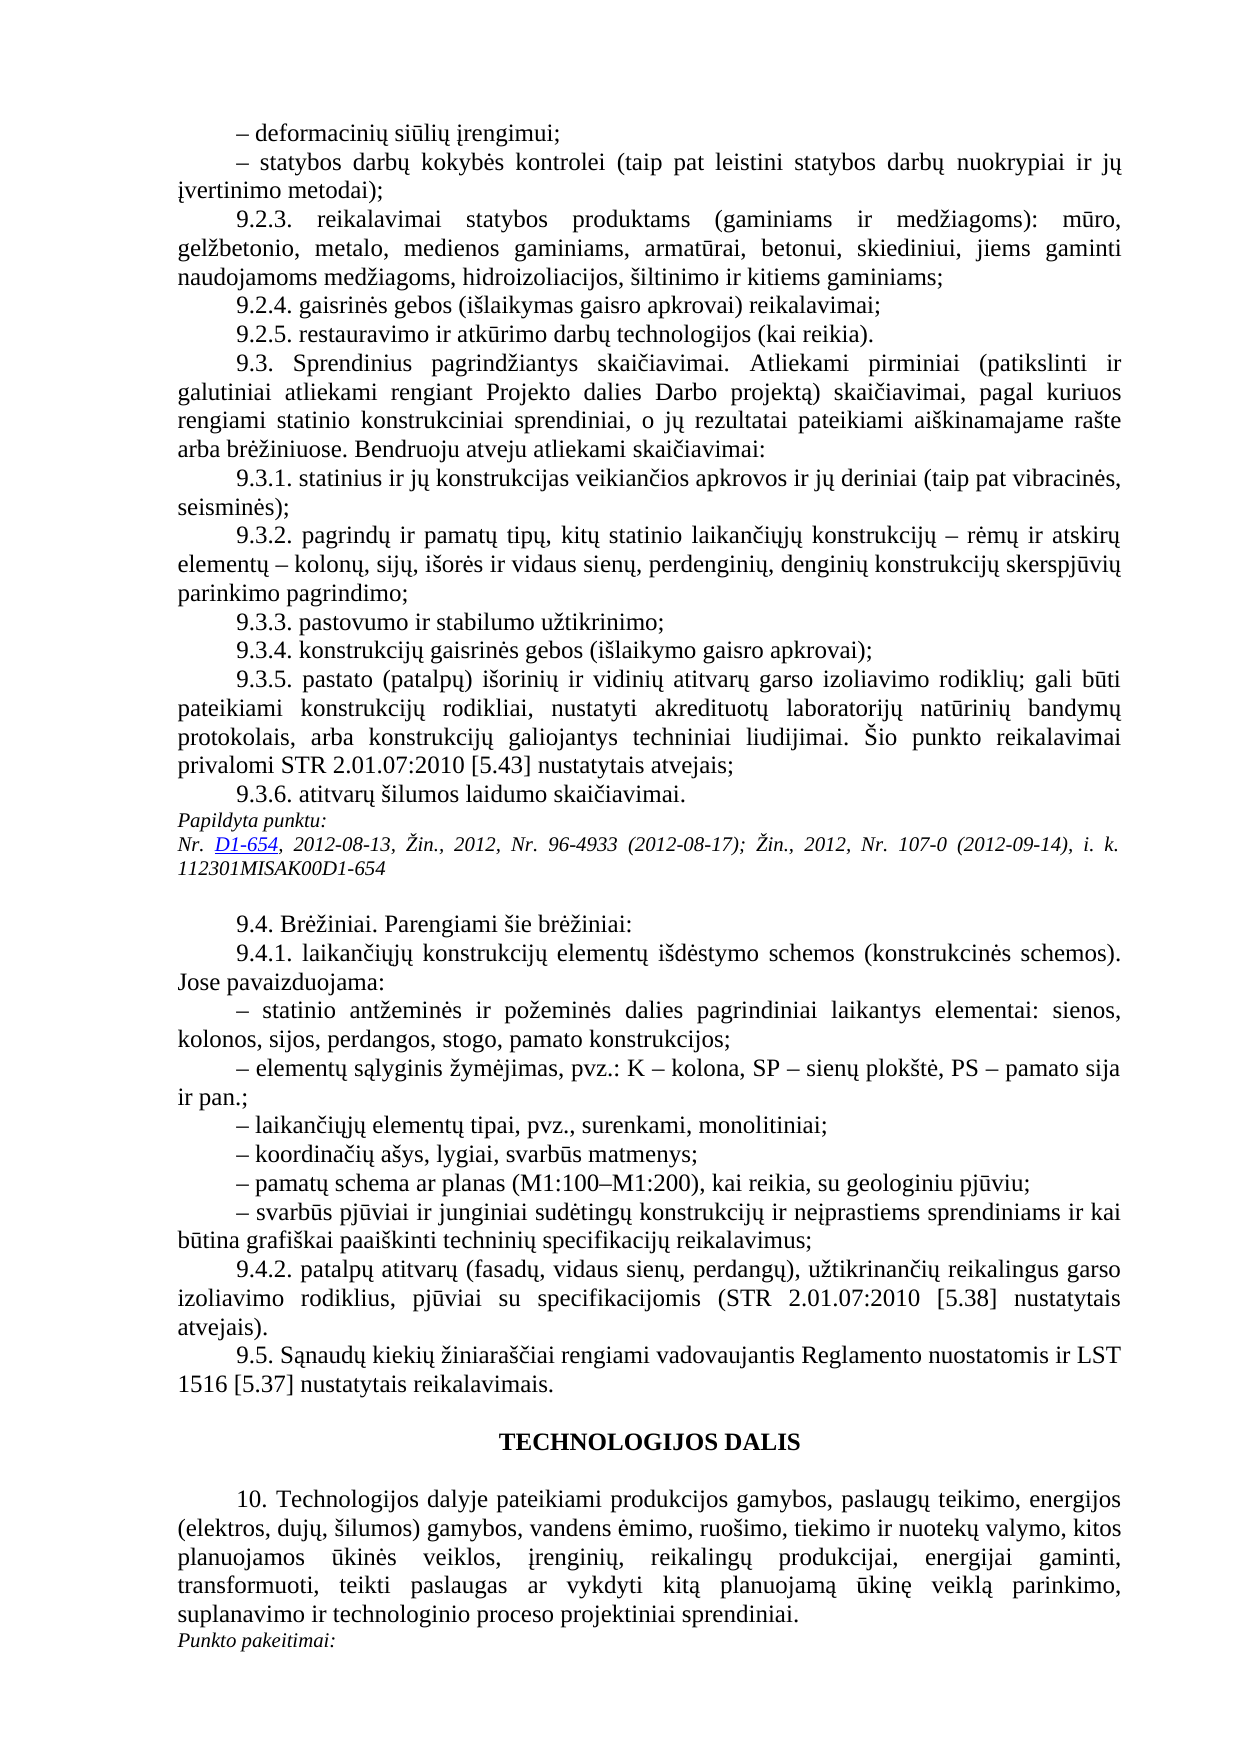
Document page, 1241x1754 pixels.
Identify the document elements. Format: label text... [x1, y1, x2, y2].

text 9.3.5. pastato (patalpų) išorinių ir vidinių atitvarų garso izoliavimo rodiklių; gali būti pateikiami konstrukcijų rodikliai, nustatyti akredituotų laboratorijų natūrinių bandymų protokolais, arba konstrukcijų galiojantys techniniai liudijimai. Šio punkto reikalavimai privalomi STR 2.01.07:2010 [5.43] nustatytais atvejais; [177, 664, 1122, 779]
text – statybos darbų kokybės kontrolei (taip pat leistini statybos darbų nuokrypiai ir jų įvertinimo metodai); [177, 147, 1122, 204]
text – statinio antžeminės ir požeminės dalies pagrindiniai laikantys elementai: sienos, kolonos, sijos, perdangos, stogo, pamato konstrukcijos; [177, 995, 1122, 1053]
text – elementų sąlyginis žymėjimas, pvz.: K – kolona, SP – sienų plokštė, PS – pamato sija ir pan.; [177, 1053, 1122, 1110]
text 9.4.2. patalpų atitvarų (fasadų, vidaus sienų, perdangų), užtikrinančių reikalingus garso izoliavimo rodiklius, pjūviai su specifikacijomis (STR 2.01.07:2010 [5.38] nustatytais atvejais). [177, 1254, 1122, 1340]
text 9.3.3. pastovumo ir stabilumo užtikrinimo; [177, 607, 1122, 636]
text 10. Technologijos dalyje pateikiami produkcijos gamybos, paslaugų teikimo, energijos (elektros, dujų, šilumos) gamybos, vandens ėmimo, ruošimo, tiekimo ir nuotekų valymo, kitos planuojamos ūkinės veiklos, įrenginių, reikalingų produkcijai, energijai gaminti, transformuoti, teikti paslaugas ar vykdyti kitą planuojamą ūkinę veiklą parinkimo, suplanavimo ir technologinio proceso projektiniai sprendiniai. [177, 1484, 1122, 1628]
text TECHNOLOGIJOS DALIS [177, 1427, 1122, 1455]
text 9.5. Sąnaudų kiekių žiniaraščiai rengiami vadovaujantis Reglamento nuostatomis ir LST 1516 [5.37] nustatytais reikalavimais. [177, 1340, 1122, 1398]
text Punkto pakeitimai: [177, 1628, 1122, 1652]
text – pamatų schema ar planas (M1:100–M1:200), kai reikia, su geologiniu pjūviu; [177, 1168, 1122, 1197]
text 9.2.4. gaisrinės gebos (išlaikymas gaisro apkrovai) reikalavimai; [177, 291, 1122, 319]
text Papildyta punktu: [177, 808, 1122, 832]
text 9.3. Sprendinius pagrindžiantys skaičiavimai. Atliekami pirminiai (patikslinti ir galutiniai atliekami rengiant Projekto dalies Darbo projektą) skaičiavimai, pagal kuriuos rengiami statinio konstrukciniai sprendiniai, o jų rezultatai pateikiami aiškinamajame rašte arba brėžiniuose. Bendruoju atveju atliekami skaičiavimai: [177, 348, 1122, 463]
text – deformacinių siūlių įrengimui; [177, 118, 1122, 147]
text 9.3.1. statinius ir jų konstrukcijas veikiančios apkrovos ir jų deriniai (taip pat vibracinės, seisminės); [177, 463, 1122, 521]
text Nr. D1-654, 2012-08-13, Žin., 2012, Nr. 96-4933 (2012-08-17); Žin., 2012, Nr. 107-0 (2012-09-14), i. k. 112301MISAK00D1-654 [177, 832, 1122, 880]
text 9.4. Brėžiniai. Parengiami šie brėžiniai: [177, 909, 1122, 938]
text 9.3.4. konstrukcijų gaisrinės gebos (išlaikymo gaisro apkrovai); [177, 636, 1122, 664]
text – koordinačių ašys, lygiai, svarbūs matmenys; [177, 1139, 1122, 1168]
text – laikančiųjų elementų tipai, pvz., surenkami, monolitiniai; [177, 1110, 1122, 1139]
text – svarbūs pjūviai ir junginiai sudėtingų konstrukcijų ir neįprastiems sprendiniams ir kai būtina grafiškai paaiškinti techninių specifikacijų reikalavimus; [177, 1197, 1122, 1254]
text 9.3.6. atitvarų šilumos laidumo skaičiavimai. [177, 779, 1122, 808]
text 9.2.5. restauravimo ir atkūrimo darbų technologijos (kai reikia). [177, 319, 1122, 348]
text 9.3.2. pagrindų ir pamatų tipų, kitų statinio laikančiųjų konstrukcijų – rėmų ir atskirų elementų – kolonų, sijų, išorės ir vidaus sienų, perdenginių, denginių konstrukcijų skerspjūvių parinkimo pagrindimo; [177, 521, 1122, 607]
text 9.2.3. reikalavimai statybos produktams (gaminiams ir medžiagoms): mūro, gelžbetonio, metalo, medienos gaminiams, armatūrai, betonui, skiediniui, jiems gaminti naudojamoms medžiagoms, hidroizoliacijos, šiltinimo ir kitiems gaminiams; [177, 204, 1122, 291]
text 9.4.1. laikančiųjų konstrukcijų elementų išdėstymo schemos (konstrukcinės schemos). Jose pavaizduojama: [177, 938, 1122, 995]
